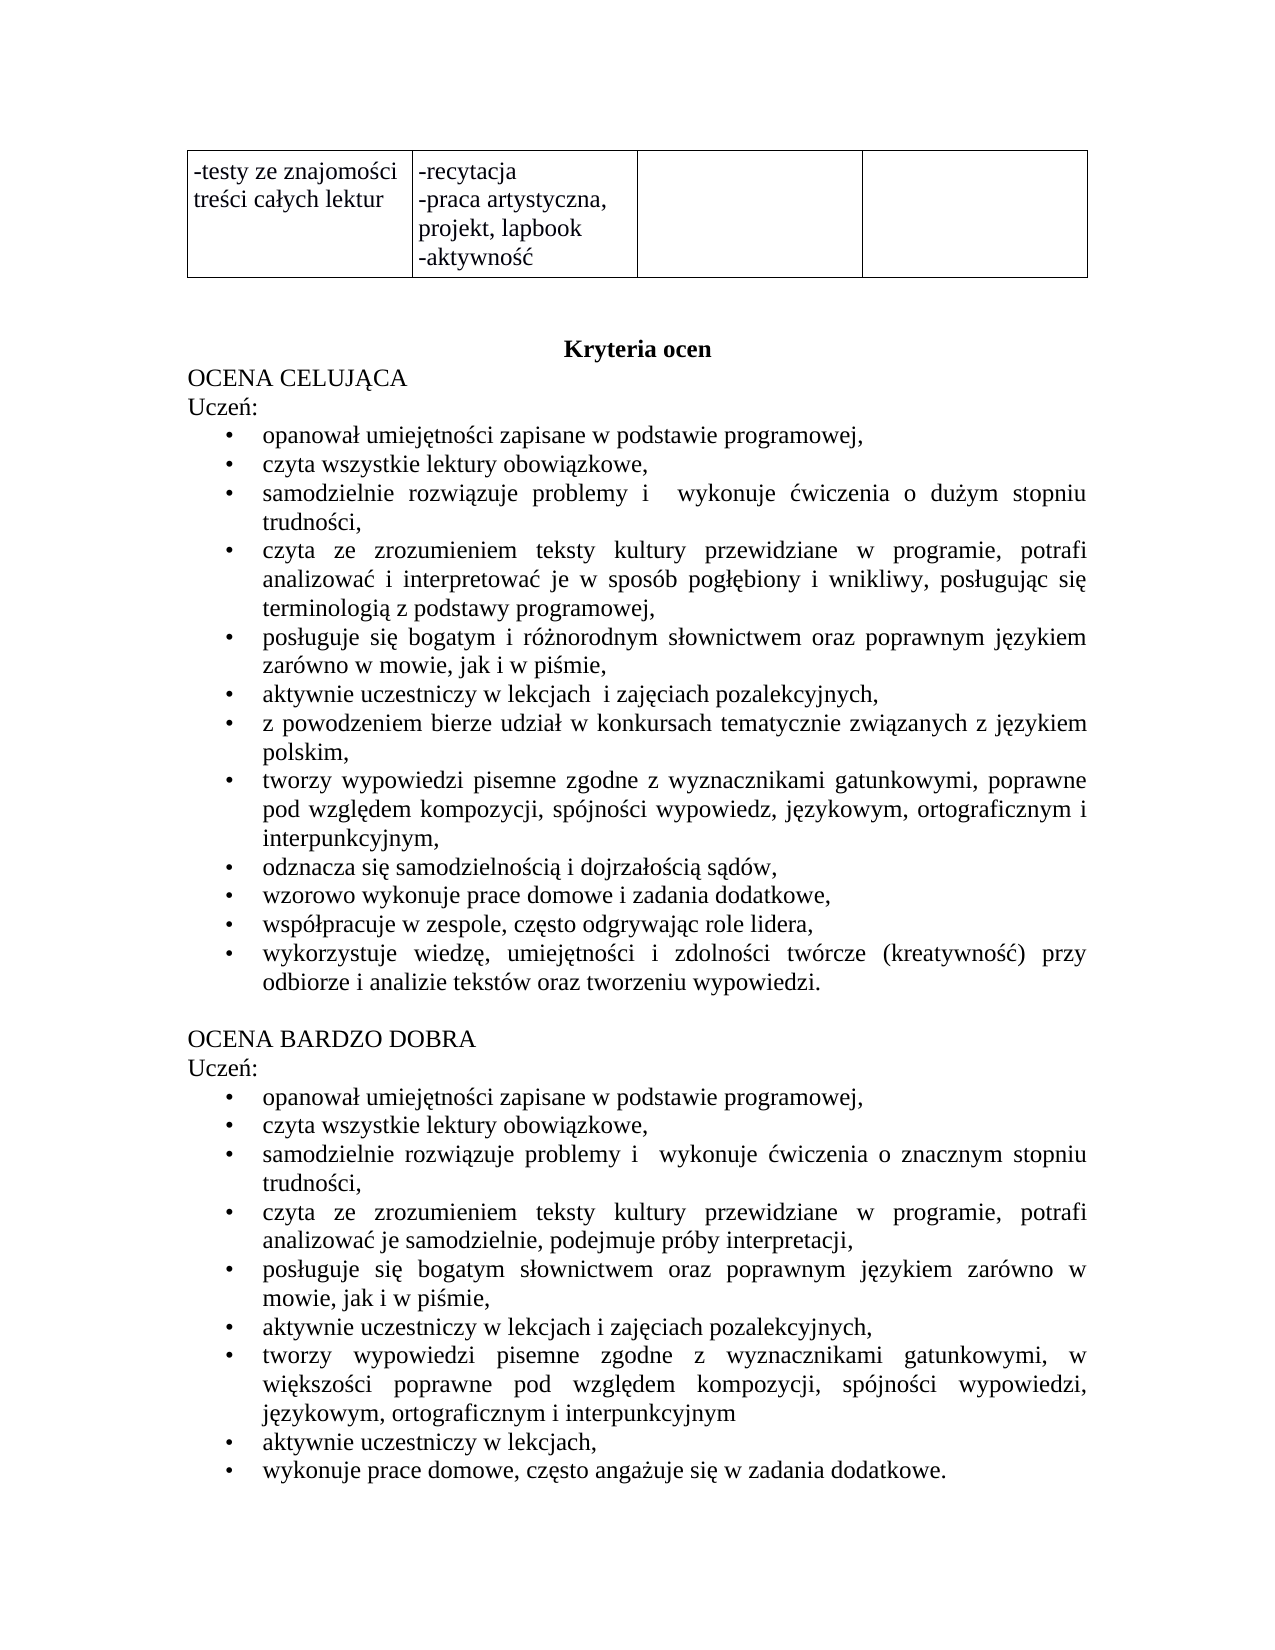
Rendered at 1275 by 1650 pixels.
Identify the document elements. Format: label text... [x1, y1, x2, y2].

list aktywnie uczestniczy w lekcjach i zajęciach pozalekcyjnych, [225, 679, 1087, 708]
table_cell -recytacja -praca artystyczna, projekt, lapbook -aktywność [413, 151, 637, 277]
list aktywnie uczestniczy w lekcjach i zajęciach pozalekcyjnych, [225, 1312, 1087, 1340]
list samodzielnie rozwiązuje problemy i wykonuje ćwiczenia o znacznym stopniu trudności, [225, 1139, 1087, 1197]
text Uczeń: [187, 1053, 1087, 1082]
list opanował umiejętności zapisane w podstawie programowej, [225, 420, 1087, 449]
list czyta wszystkie lektury obowiązkowe, [225, 449, 1087, 478]
list czyta wszystkie lektury obowiązkowe, [225, 1110, 1087, 1139]
text Uczeń: [187, 392, 1087, 420]
table_cell [863, 151, 1087, 277]
text Kryteria ocen [187, 334, 1087, 363]
list wykonuje prace domowe, często angażuje się w zadania dodatkowe. [225, 1455, 1087, 1484]
list tworzy wypowiedzi pisemne zgodne z wyznacznikami gatunkowymi, w większości poprawne pod względem kompozycji, spójności wypowiedzi, językowym, ortograficznym i interpunkcyjnym [225, 1340, 1087, 1427]
list z powodzeniem bierze udział w konkursach tematycznie związanych z językiem polskim, [225, 708, 1087, 765]
table_cell -testy ze znajomości treści całych lektur [188, 151, 412, 277]
list tworzy wypowiedzi pisemne zgodne z wyznacznikami gatunkowymi, poprawne pod względem kompozycji, spójności wypowiedz, językowym, ortograficznym i interpunkcyjnym, [225, 765, 1087, 852]
list opanował umiejętności zapisane w podstawie programowej, [225, 1082, 1087, 1110]
text OCENA CELUJĄCA [187, 363, 1087, 392]
list aktywnie uczestniczy w lekcjach, [225, 1427, 1087, 1455]
list posługuje się bogatym słownictwem oraz poprawnym językiem zarówno w mowie, jak i w piśmie, [225, 1254, 1087, 1312]
list współpracuje w zespole, często odgrywając role lidera, [225, 909, 1087, 938]
list czyta ze zrozumieniem teksty kultury przewidziane w programie, potrafi analizować i interpretować je w sposób pogłębiony i wnikliwy, posługując się terminologią z podstawy programowej, [225, 535, 1087, 622]
text OCENA BARDZO DOBRA [187, 1024, 1087, 1053]
list samodzielnie rozwiązuje problemy i wykonuje ćwiczenia o dużym stopniu trudności, [225, 478, 1087, 535]
list odznacza się samodzielnością i dojrzałością sądów, [225, 852, 1087, 880]
list czyta ze zrozumieniem teksty kultury przewidziane w programie, potrafi analizować je samodzielnie, podejmuje próby interpretacji, [225, 1197, 1087, 1254]
list wykorzystuje wiedzę, umiejętności i zdolności twórcze (kreatywność) przy odbiorze i analizie tekstów oraz tworzeniu wypowiedzi. [225, 938, 1087, 995]
list wzorowo wykonuje prace domowe i zadania dodatkowe, [225, 880, 1087, 909]
list posługuje się bogatym i różnorodnym słownictwem oraz poprawnym językiem zarówno w mowie, jak i w piśmie, [225, 622, 1087, 679]
table_cell [638, 151, 862, 277]
